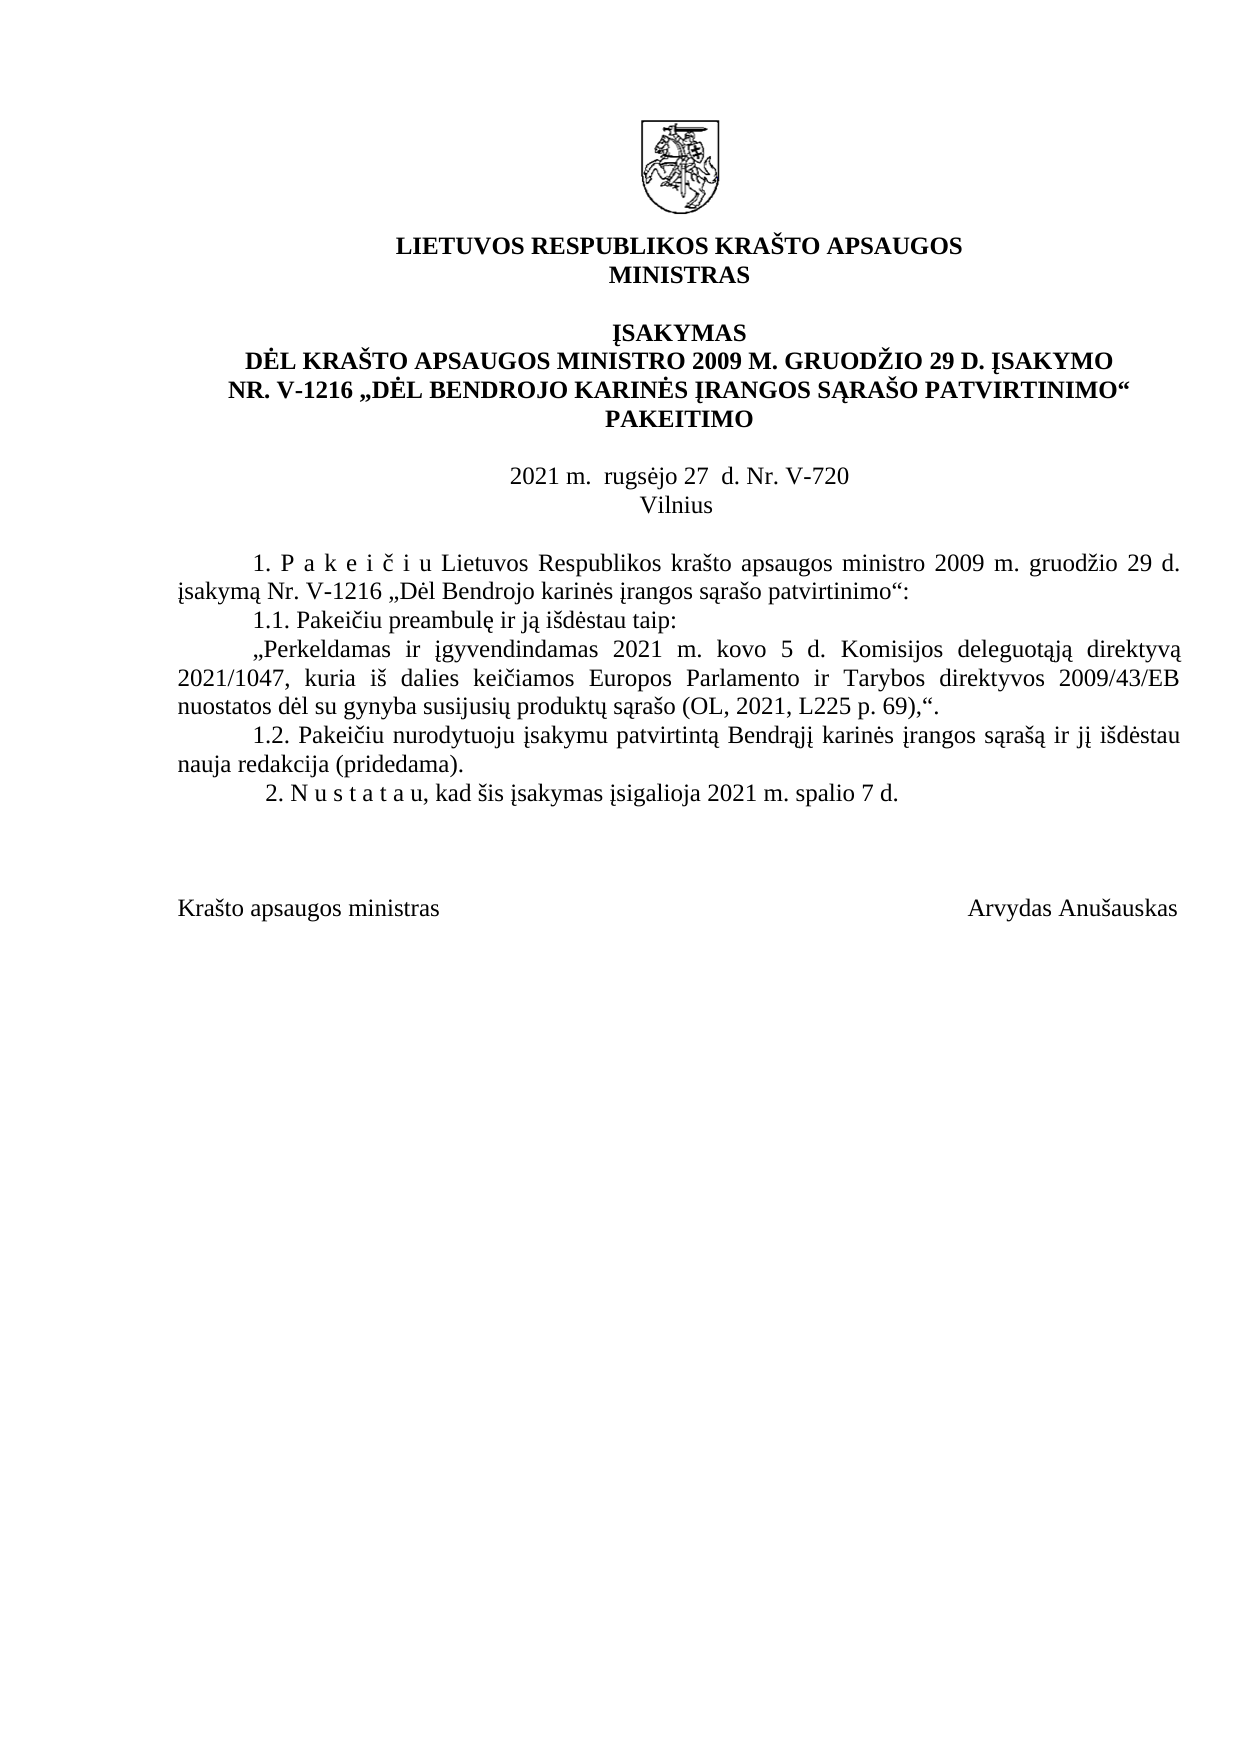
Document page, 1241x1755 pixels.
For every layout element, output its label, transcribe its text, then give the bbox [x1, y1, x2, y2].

text 2021 m. rugsėjo 27 d. Nr. V-720 [177, 461, 1181, 490]
text MINISTRAS [177, 260, 1181, 289]
text Krašto apsaugos ministras Arvydas Anušauskas [177, 893, 1181, 921]
text NR. V-1216 „DĖL BENDROJO KARINĖS ĮRANGOS SĄRAŠO PATVIRTINIMO“ PAKEITIMO [177, 375, 1181, 433]
text 1.2. Pakeičiu nurodytuoju įsakymu patvirtintą Bendrąjį karinės įrangos sąrašą ir jį išdėstau nauja redakcija (pridedama). [177, 720, 1181, 778]
text 2. N u s t a t a u, kad šis įsakymas įsigalioja 2021 m. spalio 7 d. [177, 778, 1181, 806]
text „Perkeldamas ir įgyvendindamas 2021 m. kovo 5 d. Komisijos deleguotąją direktyvą 2021/1047, kuria iš dalies keičiamos Europos Parlamento ir Tarybos direktyvos 2009/43/EB nuostatos dėl su gynyba susijusių produktų sąrašo (OL, 2021, L225 p. 69),“. [177, 634, 1181, 720]
text LIETUVOS RESPUBLIKOS KRAŠTO APSAUGOS [177, 231, 1181, 260]
text Vilnius [177, 490, 1181, 519]
text 1. P a k e i č i u Lietuvos Respublikos krašto apsaugos ministro 2009 m. gruodžio 29 d. įsakymą Nr. V-1216 „Dėl Bendrojo karinės įrangos sąrašo patvirtinimo“: [177, 548, 1181, 605]
text DĖL KRAŠTO APSAUGOS MINISTRO 2009 M. GRUODŽIO 29 D. ĮSAKYMO [177, 346, 1181, 375]
text ĮSAKYMAS [177, 318, 1181, 346]
text 1.1. Pakeičiu preambulę ir ją išdėstau taip: [177, 605, 1181, 634]
